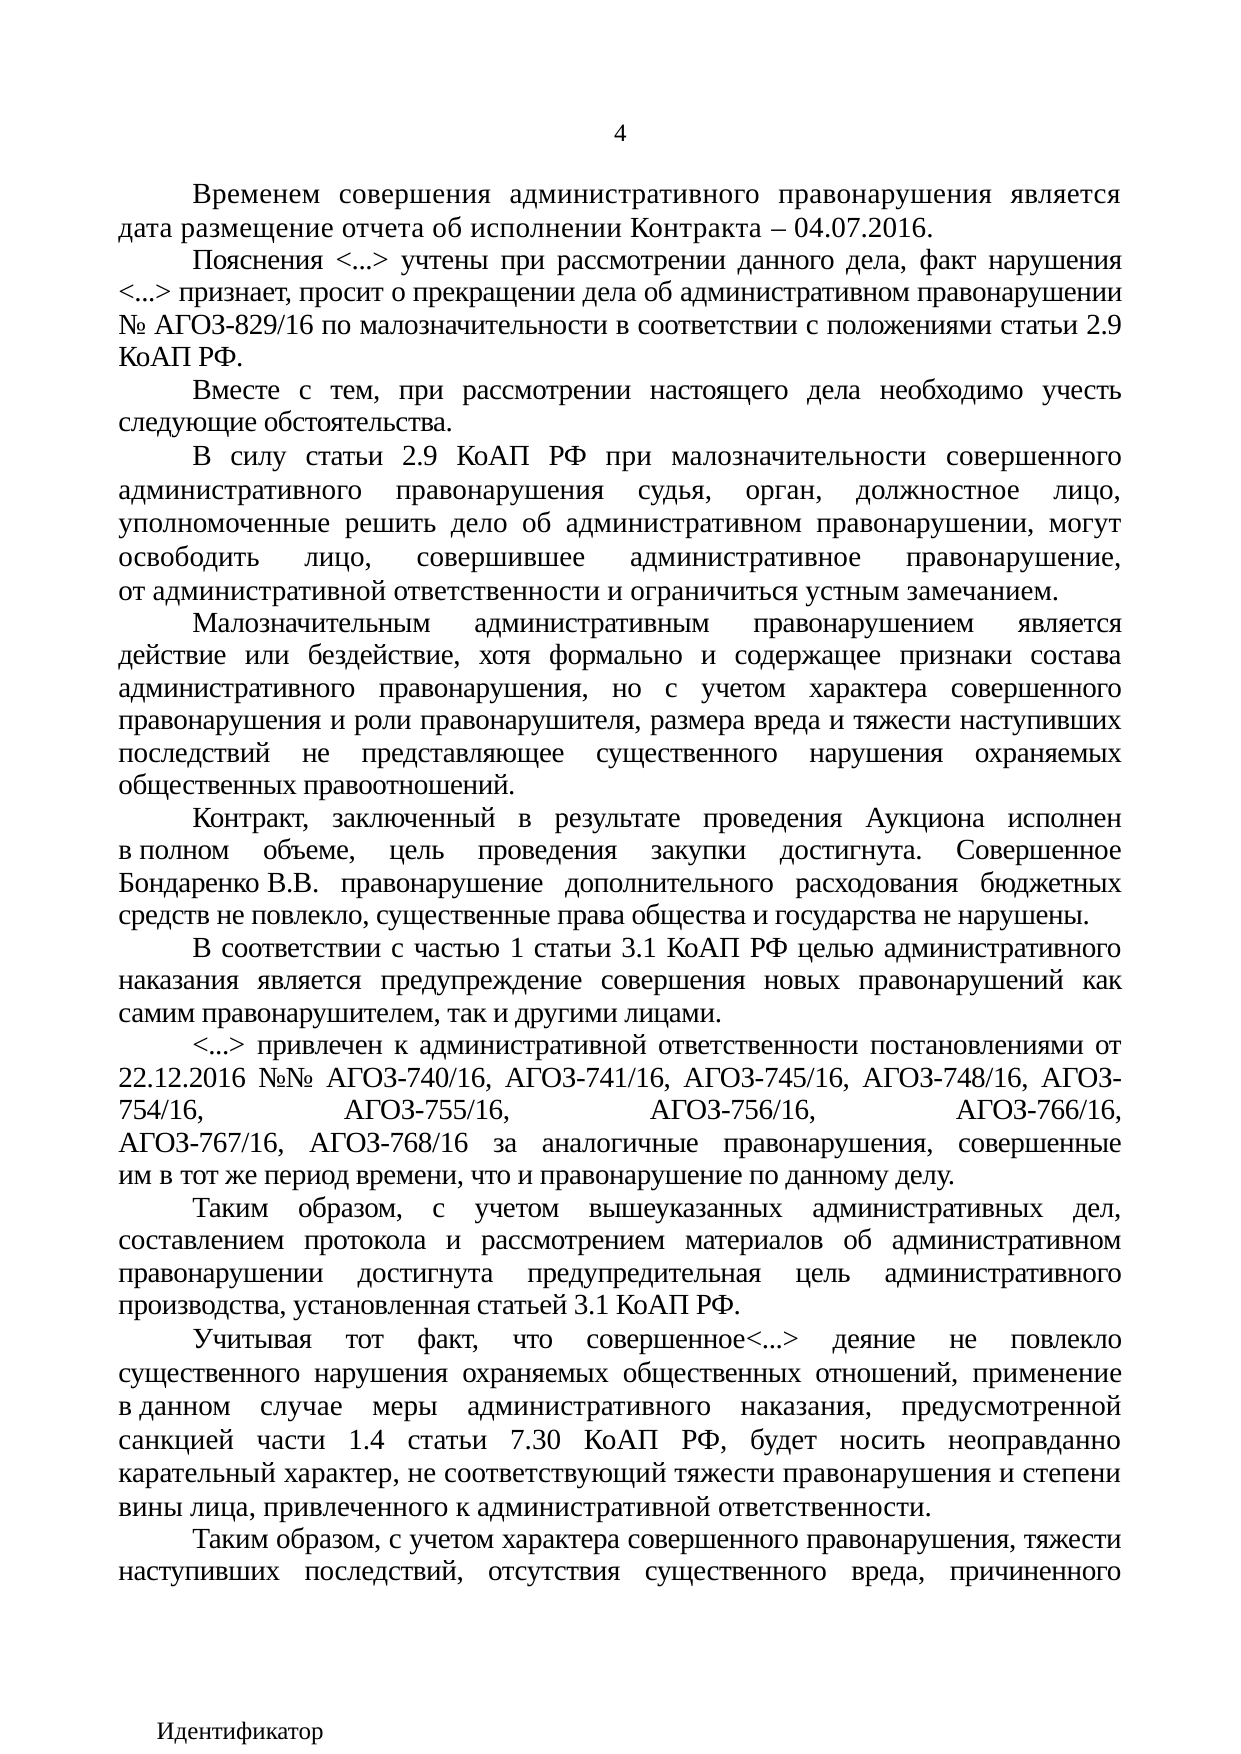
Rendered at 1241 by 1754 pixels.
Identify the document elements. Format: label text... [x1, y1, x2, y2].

text Таким образом, с учетом вышеуказанных административных дел, составлением протокола и рассмотрением материалов об административном правонарушении достигнута предупредительная цель административного производства, установленная статьей 3.1 КоАП РФ. [118, 1191, 1122, 1321]
text Таким образом, с учетом характера совершенного правонарушения, тяжести наступивших последствий, отсутствия существенного вреда, причиненного [118, 1522, 1122, 1587]
text Пояснения <...> учтены при рассмотрении данного дела, факт нарушения <...> признает, просит о прекращении дела об административном правонарушении № АГОЗ-829/16 по малозначительности в соответствии с положениями статьи 2.9 КоАП РФ. [118, 243, 1122, 373]
text В силу статьи 2.9 КоАП РФ при малозначительности совершенного административного правонарушения судья, орган, должностное лицо, уполномоченные решить дело об административном правонарушении, могут освободить лицо, совершившее административное правонарушение, от административной ответственности и ограничиться устным замечанием. [118, 438, 1122, 606]
text Вместе с тем, при рассмотрении настоящего дела необходимо учесть следующие обстоятельства. [118, 373, 1122, 438]
text Контракт, заключенный в результате проведения Аукциона исполнен в полном объеме, цель проведения закупки достигнута. Совершенное Бондаренко В.В. правонарушение дополнительного расходования бюджетных средств не повлекло, существенные права общества и государства не нарушены. [118, 801, 1122, 931]
text В соответствии с частью 1 статьи 3.1 КоАП РФ целью административного наказания является предупреждение совершения новых правонарушений как самим правонарушителем, так и другими лицами. [118, 931, 1122, 1029]
text <...> привлечен к административной ответственности постановлениями от 22.12.2016 №№ АГОЗ-740/16, АГОЗ-741/16, АГОЗ-745/16, АГОЗ-748/16, АГОЗ-754/16, АГОЗ-755/16, АГОЗ-756/16, АГОЗ-766/16, АГОЗ-767/16, АГОЗ-768/16 за аналогичные правонарушения, совершенные им в тот же период времени, что и правонарушение по данному делу. [118, 1029, 1122, 1191]
text Учитывая тот факт, что совершенное<...> деяние не повлекло существенного нарушения охраняемых общественных отношений, применение в данном случае меры административного наказания, предусмотренной санкцией части 1.4 статьи 7.30 КоАП РФ, будет носить неоправданно карательный характер, не соответствующий тяжести правонарушения и степени вины лица, привлеченного к административной ответственности. [118, 1321, 1122, 1522]
text Временем совершения административного правонарушения является дата размещение отчета об исполнении Контракта – 04.07.2016. [118, 176, 1122, 243]
text Малозначительным административным правонарушением является действие или бездействие, хотя формально и содержащее признаки состава административного правонарушения, но с учетом характера совершенного правонарушения и роли правонарушителя, размера вреда и тяжести наступивших последствий не представляющее существенного нарушения охраняемых общественных правоотношений. [118, 606, 1122, 801]
